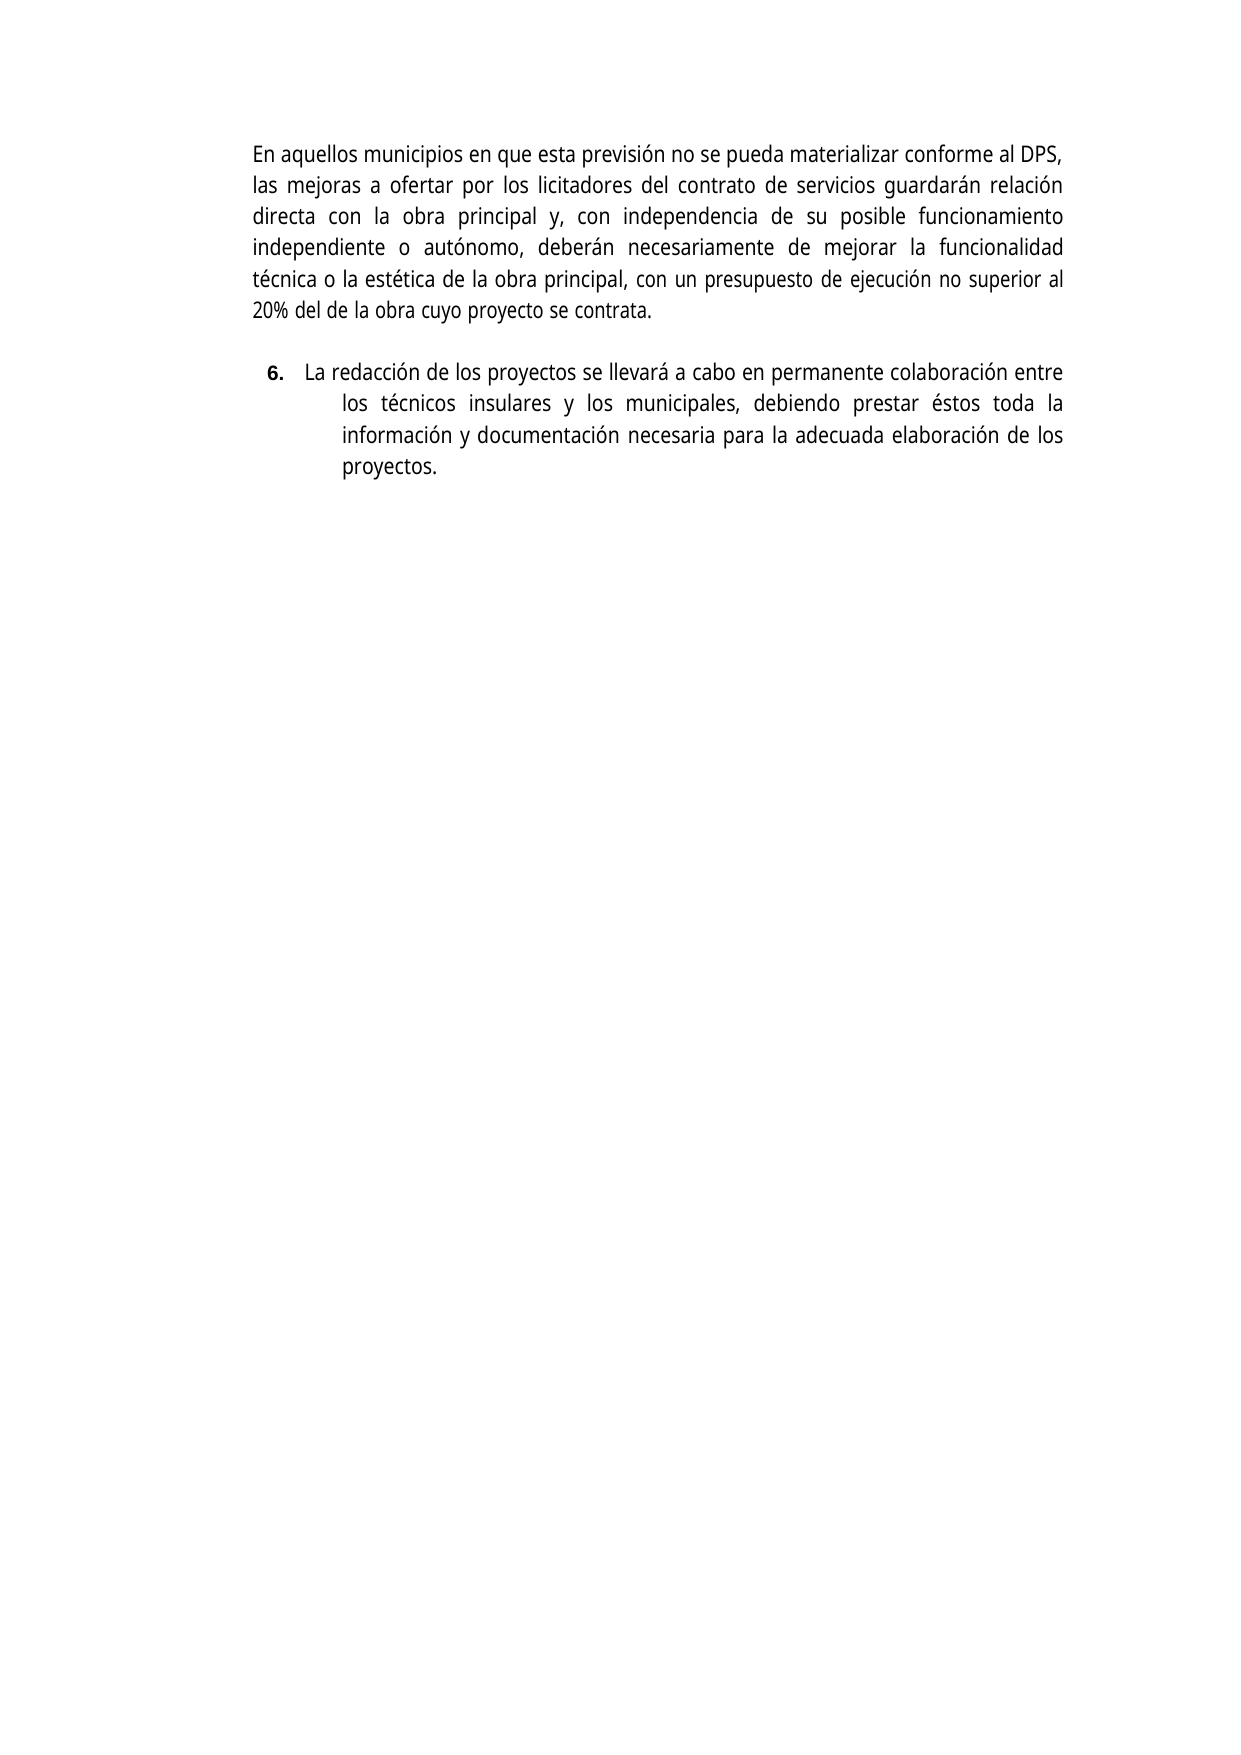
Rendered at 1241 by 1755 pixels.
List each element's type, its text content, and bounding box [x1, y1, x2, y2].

text En aquellos municipios en que esta previsión no se pueda materializar conforme al DPS, las mejoras a ofertar por los licitadores del contrato de servicios guardarán relación directa con la obra principal y, con independencia de su posible funcionamiento independiente o autónomo, deberán necesariamente de mejorar la funcionalidad técnica o la estética de la obra principal, con un presupuesto de ejecución no superior al 20% del de la obra cuyo proyecto se contrata. [252, 137, 1064, 325]
list La redacción de los proyectos se llevará a cabo en permanente colaboración entre los técnicos insulares y los municipales, debiendo prestar éstos toda la información y documentación necesaria para la adecuada elaboración de los proyectos. [267, 355, 1064, 481]
